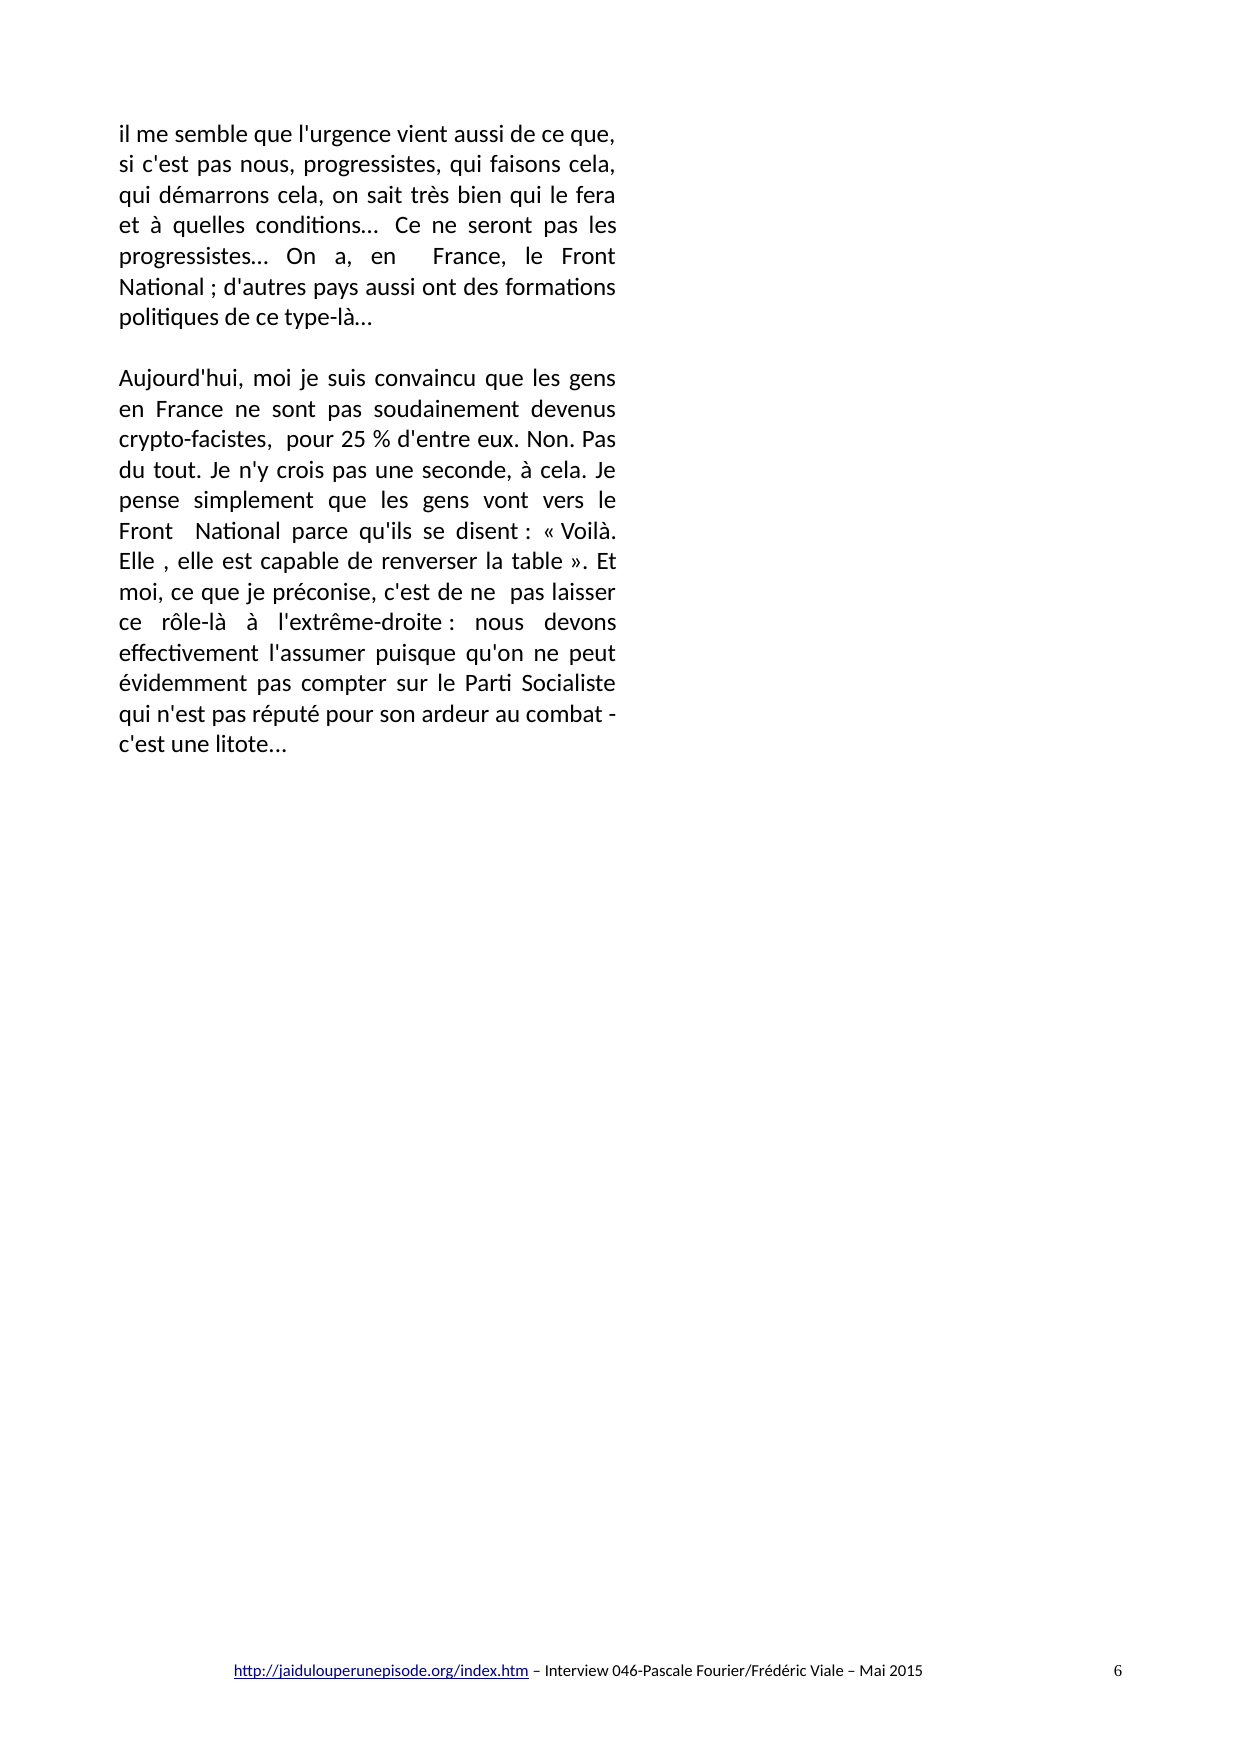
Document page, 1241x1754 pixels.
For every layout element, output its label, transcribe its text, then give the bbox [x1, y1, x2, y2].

text il me semble que l'urgence vient aussi de ce que, si c'est pas nous, progressistes, qui faisons cela, qui démarrons cela, on sait très bien qui le fera et à quelles conditions… Ce ne seront pas les progressistes… On a, en France, le Front National ; d'autres pays aussi ont des formations politiques de ce type-là… [119, 118, 617, 332]
text Aujourd'hui, moi je suis convaincu que les gens en France ne sont pas soudainement devenus crypto-facistes, pour 25 % d'entre eux. Non. Pas du tout. Je n'y crois pas une seconde, à cela. Je pense simplement que les gens vont vers le Front National parce qu'ils se disent : « Voilà. Elle , elle est capable de renverser la table ». Et moi, ce que je préconise, c'est de ne pas laisser ce rôle-là à l'extrême-droite : nous devons effectivement l'assumer puisque qu'on ne peut évidemment pas compter sur le Parti Socialiste qui n'est pas réputé pour son ardeur au combat - c'est une litote... [119, 362, 617, 759]
